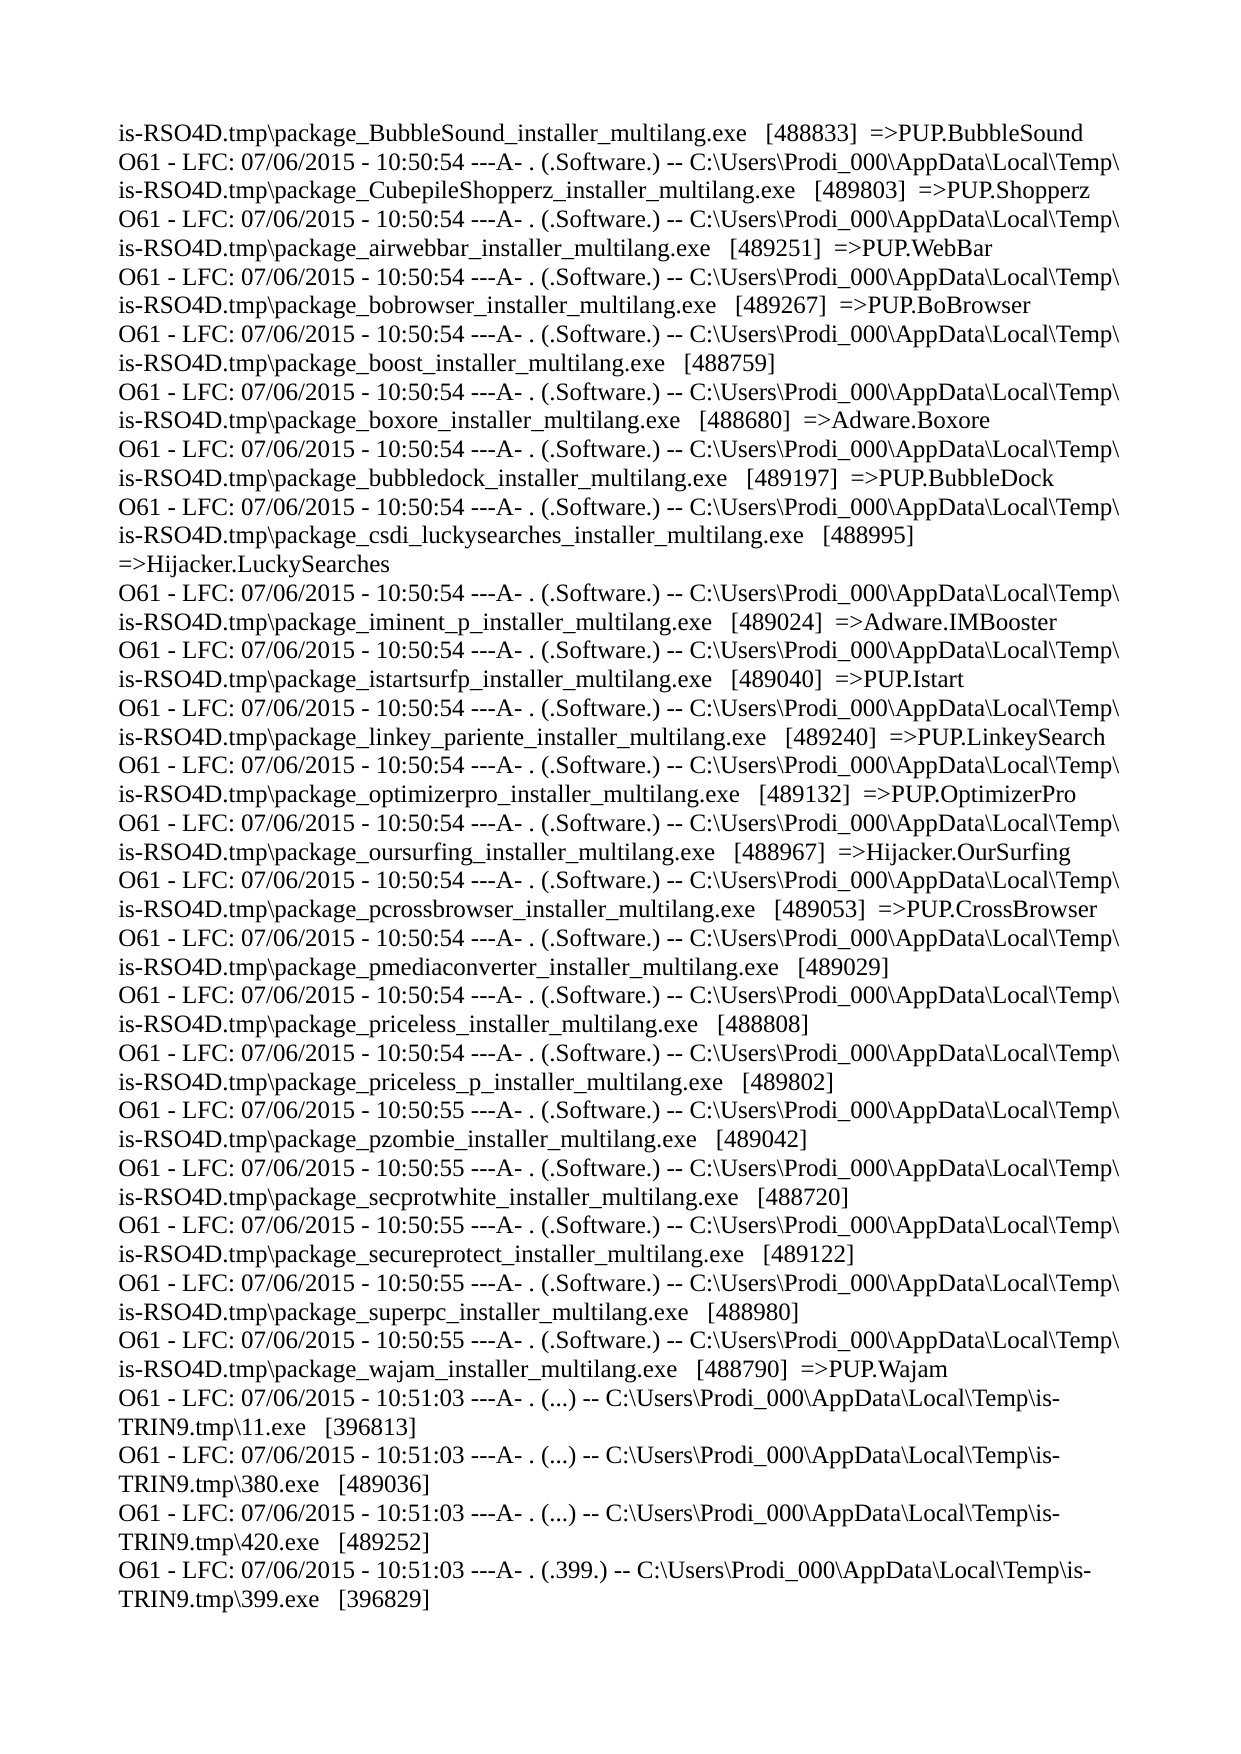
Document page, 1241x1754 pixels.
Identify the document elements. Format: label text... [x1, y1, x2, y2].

text O61 - LFC: 07/06/2015 - 10:50:55 ---A- . (.Software.) -- C:\Users\Prodi_000\AppData\Local\Temp\is-RSO4D.tmp\package_secprotwhite_installer_multilang.exe [488720] [118, 1153, 1122, 1211]
text O61 - LFC: 07/06/2015 - 10:50:54 ---A- . (.Software.) -- C:\Users\Prodi_000\AppData\Local\Temp\is-RSO4D.tmp\package_priceless_p_installer_multilang.exe [489802] [118, 1038, 1122, 1096]
text O61 - LFC: 07/06/2015 - 10:50:54 ---A- . (.Software.) -- C:\Users\Prodi_000\AppData\Local\Temp\is-RSO4D.tmp\package_iminent_p_installer_multilang.exe [489024] =>Adware.IMBooster [118, 578, 1122, 636]
text O61 - LFC: 07/06/2015 - 10:51:03 ---A- . (...) -- C:\Users\Prodi_000\AppData\Local\Temp\is-TRIN9.tmp\380.exe [489036] [118, 1441, 1122, 1498]
text is-RSO4D.tmp\package_BubbleSound_installer_multilang.exe [488833] =>PUP.BubbleSound [118, 118, 1122, 147]
text O61 - LFC: 07/06/2015 - 10:50:54 ---A- . (.Software.) -- C:\Users\Prodi_000\AppData\Local\Temp\is-RSO4D.tmp\package_boost_installer_multilang.exe [488759] [118, 319, 1122, 377]
text O61 - LFC: 07/06/2015 - 10:50:55 ---A- . (.Software.) -- C:\Users\Prodi_000\AppData\Local\Temp\is-RSO4D.tmp\package_secureprotect_installer_multilang.exe [489122] [118, 1211, 1122, 1268]
text O61 - LFC: 07/06/2015 - 10:50:54 ---A- . (.Software.) -- C:\Users\Prodi_000\AppData\Local\Temp\is-RSO4D.tmp\package_priceless_installer_multilang.exe [488808] [118, 981, 1122, 1038]
text O61 - LFC: 07/06/2015 - 10:50:55 ---A- . (.Software.) -- C:\Users\Prodi_000\AppData\Local\Temp\is-RSO4D.tmp\package_pzombie_installer_multilang.exe [489042] [118, 1096, 1122, 1153]
text O61 - LFC: 07/06/2015 - 10:50:54 ---A- . (.Software.) -- C:\Users\Prodi_000\AppData\Local\Temp\is-RSO4D.tmp\package_boxore_installer_multilang.exe [488680] =>Adware.Boxore [118, 377, 1122, 434]
text O61 - LFC: 07/06/2015 - 10:51:03 ---A- . (...) -- C:\Users\Prodi_000\AppData\Local\Temp\is-TRIN9.tmp\11.exe [396813] [118, 1383, 1122, 1441]
text O61 - LFC: 07/06/2015 - 10:50:54 ---A- . (.Software.) -- C:\Users\Prodi_000\AppData\Local\Temp\is-RSO4D.tmp\package_airwebbar_installer_multilang.exe [489251] =>PUP.WebBar [118, 204, 1122, 262]
text O61 - LFC: 07/06/2015 - 10:50:54 ---A- . (.Software.) -- C:\Users\Prodi_000\AppData\Local\Temp\is-RSO4D.tmp\package_csdi_luckysearches_installer_multilang.exe [488995] =>Hijacker.LuckySearches [118, 492, 1122, 578]
text O61 - LFC: 07/06/2015 - 10:50:54 ---A- . (.Software.) -- C:\Users\Prodi_000\AppData\Local\Temp\is-RSO4D.tmp\package_pcrossbrowser_installer_multilang.exe [489053] =>PUP.CrossBrowser [118, 866, 1122, 923]
text O61 - LFC: 07/06/2015 - 10:50:54 ---A- . (.Software.) -- C:\Users\Prodi_000\AppData\Local\Temp\is-RSO4D.tmp\package_linkey_pariente_installer_multilang.exe [489240] =>PUP.LinkeySearch [118, 693, 1122, 751]
text O61 - LFC: 07/06/2015 - 10:50:55 ---A- . (.Software.) -- C:\Users\Prodi_000\AppData\Local\Temp\is-RSO4D.tmp\package_superpc_installer_multilang.exe [488980] [118, 1268, 1122, 1326]
text O61 - LFC: 07/06/2015 - 10:50:54 ---A- . (.Software.) -- C:\Users\Prodi_000\AppData\Local\Temp\is-RSO4D.tmp\package_optimizerpro_installer_multilang.exe [489132] =>PUP.OptimizerPro [118, 751, 1122, 808]
text O61 - LFC: 07/06/2015 - 10:51:03 ---A- . (.399.) -- C:\Users\Prodi_000\AppData\Local\Temp\is-TRIN9.tmp\399.exe [396829] [118, 1556, 1122, 1613]
text O61 - LFC: 07/06/2015 - 10:50:55 ---A- . (.Software.) -- C:\Users\Prodi_000\AppData\Local\Temp\is-RSO4D.tmp\package_wajam_installer_multilang.exe [488790] =>PUP.Wajam [118, 1326, 1122, 1383]
text O61 - LFC: 07/06/2015 - 10:50:54 ---A- . (.Software.) -- C:\Users\Prodi_000\AppData\Local\Temp\is-RSO4D.tmp\package_CubepileShopperz_installer_multilang.exe [489803] =>PUP.Shopperz [118, 147, 1122, 204]
text O61 - LFC: 07/06/2015 - 10:51:03 ---A- . (...) -- C:\Users\Prodi_000\AppData\Local\Temp\is-TRIN9.tmp\420.exe [489252] [118, 1498, 1122, 1556]
text O61 - LFC: 07/06/2015 - 10:50:54 ---A- . (.Software.) -- C:\Users\Prodi_000\AppData\Local\Temp\is-RSO4D.tmp\package_bobrowser_installer_multilang.exe [489267] =>PUP.BoBrowser [118, 262, 1122, 319]
text O61 - LFC: 07/06/2015 - 10:50:54 ---A- . (.Software.) -- C:\Users\Prodi_000\AppData\Local\Temp\is-RSO4D.tmp\package_pmediaconverter_installer_multilang.exe [489029] [118, 923, 1122, 981]
text O61 - LFC: 07/06/2015 - 10:50:54 ---A- . (.Software.) -- C:\Users\Prodi_000\AppData\Local\Temp\is-RSO4D.tmp\package_istartsurfp_installer_multilang.exe [489040] =>PUP.Istart [118, 636, 1122, 693]
text O61 - LFC: 07/06/2015 - 10:50:54 ---A- . (.Software.) -- C:\Users\Prodi_000\AppData\Local\Temp\is-RSO4D.tmp\package_oursurfing_installer_multilang.exe [488967] =>Hijacker.OurSurfing [118, 808, 1122, 866]
text O61 - LFC: 07/06/2015 - 10:50:54 ---A- . (.Software.) -- C:\Users\Prodi_000\AppData\Local\Temp\is-RSO4D.tmp\package_bubbledock_installer_multilang.exe [489197] =>PUP.BubbleDock [118, 434, 1122, 492]
